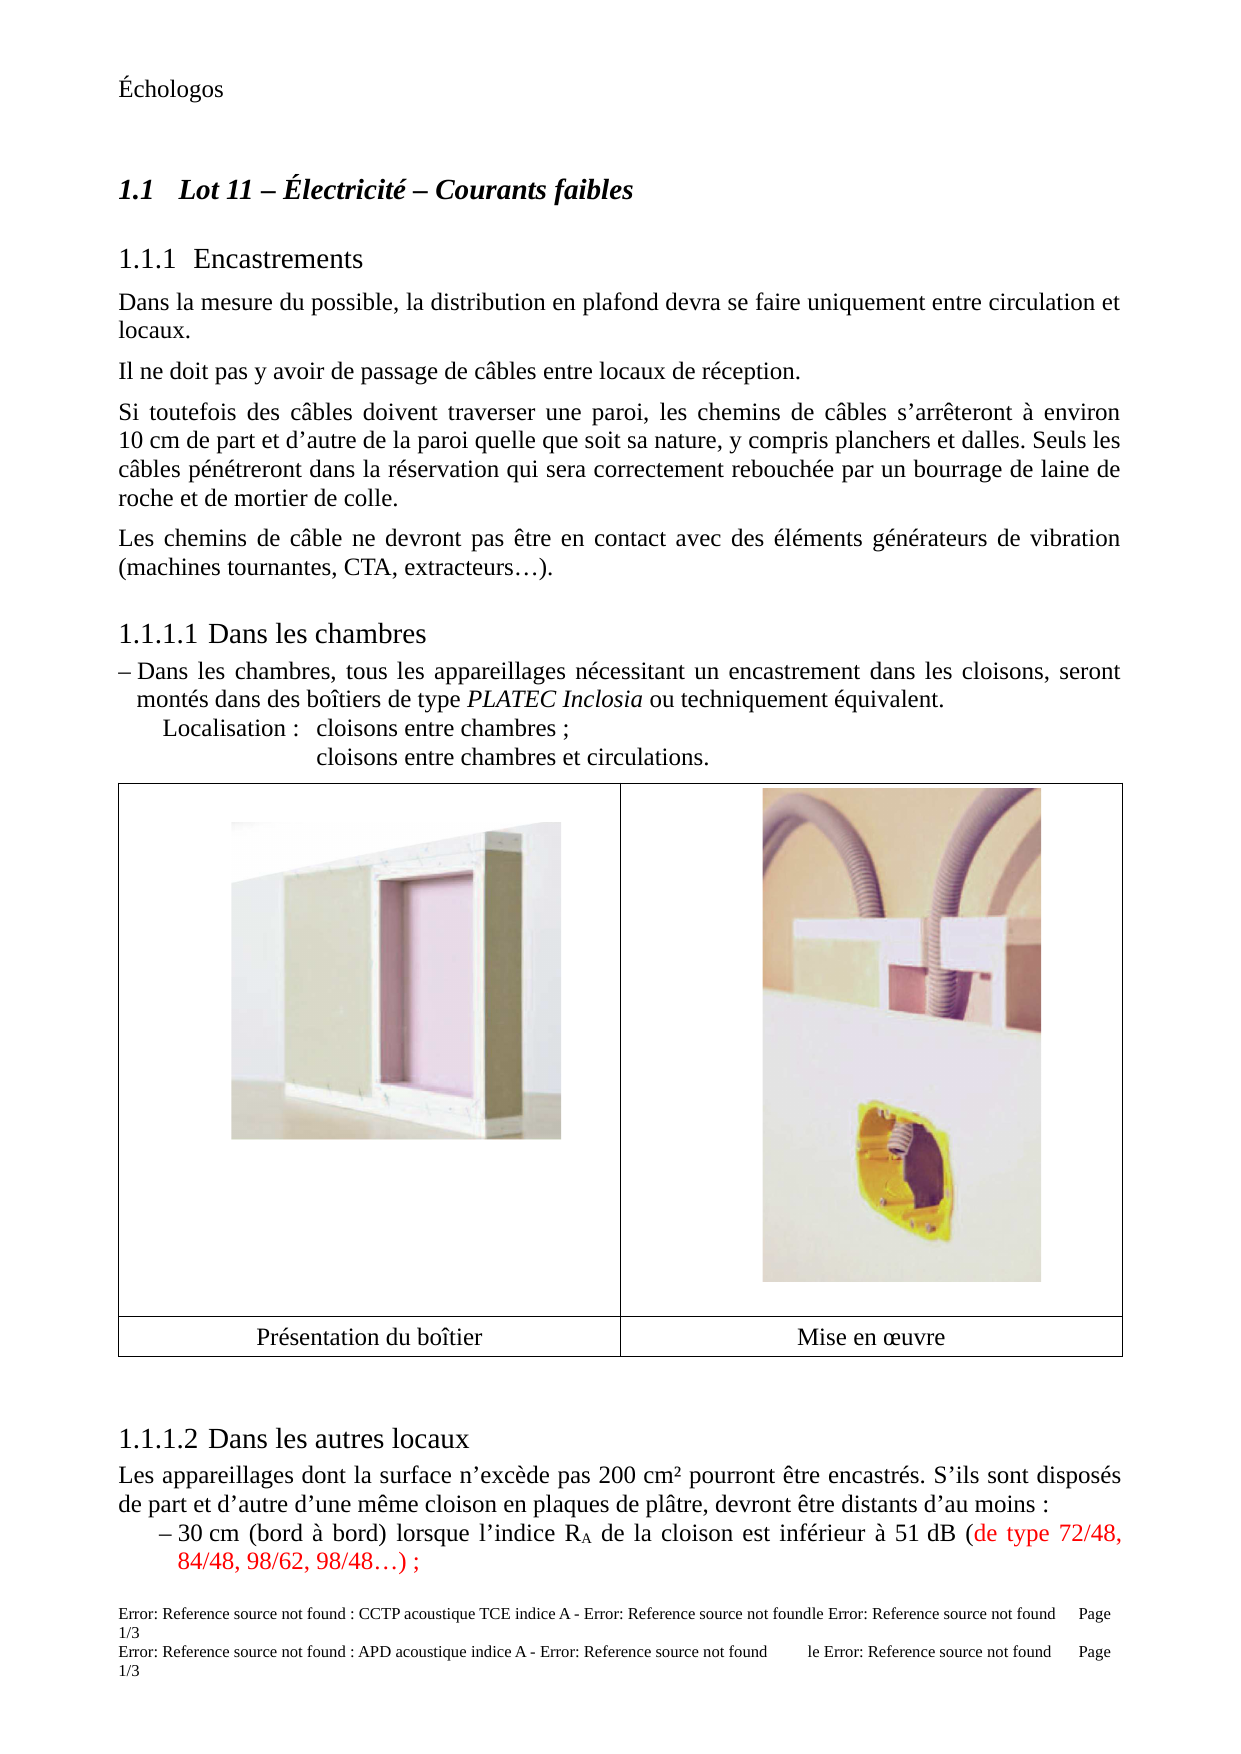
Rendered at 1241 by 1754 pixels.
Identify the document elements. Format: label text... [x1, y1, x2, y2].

text Dans la mesure du possible, la distribution en plafond devra se faire uniquement entre circulation et locaux. [118, 287, 1122, 344]
text cloisons entre chambres et circulations. [162, 742, 1122, 771]
picture [231, 822, 562, 1140]
table_header [119, 784, 620, 1316]
text – Dans les chambres, tous les appareillages nécessitant un encastrement dans les cloisons, seront montés dans des boîtiers de type PLATEC Inclosia ou techniquement équivalent. [118, 656, 1122, 713]
picture [762, 788, 1042, 1282]
table_header [621, 784, 1122, 1316]
table_cell Mise en œuvre [621, 1317, 1122, 1356]
text Si toutefois des câbles doivent traverser une paroi, les chemins de câbles s’arrêteront à environ 10 cm de part et d’autre de la paroi quelle que soit sa nature, y compris planchers et dalles. Seuls les câbles pénétreront dans la réservation qui sera correctement rebouchée par un bourrage de laine de roche et de mortier de colle. [118, 397, 1122, 512]
subtitle Dans les chambres [118, 616, 1122, 650]
table_cell Présentation du boîtier [119, 1317, 620, 1356]
subtitle Lot 11 – Électricité – Courants faibles [118, 172, 1122, 206]
text Les chemins de câble ne devront pas être en contact avec des éléments générateurs de vibration (machines tournantes, CTA, extracteurs…). [118, 523, 1122, 581]
text Localisation : cloisons entre chambres ; [162, 713, 1122, 742]
subtitle Encastrements [118, 241, 1122, 275]
text Il ne doit pas y avoir de passage de câbles entre locaux de réception. [118, 356, 1122, 385]
text Les appareillages dont la surface n’excède pas 200 cm² pourront être encastrés. S’ils sont disposés de part et d’autre d’une même cloison en plaques de plâtre, devront être distants d’au moins : [118, 1460, 1122, 1518]
text – 30 cm (bord à bord) lorsque l’indice RA de la cloison est inférieur à 51 dB (de type 72/48, 84/48, 98/62, 98/48…) ; [159, 1518, 1122, 1575]
subtitle Dans les autres locaux [118, 1421, 1122, 1454]
